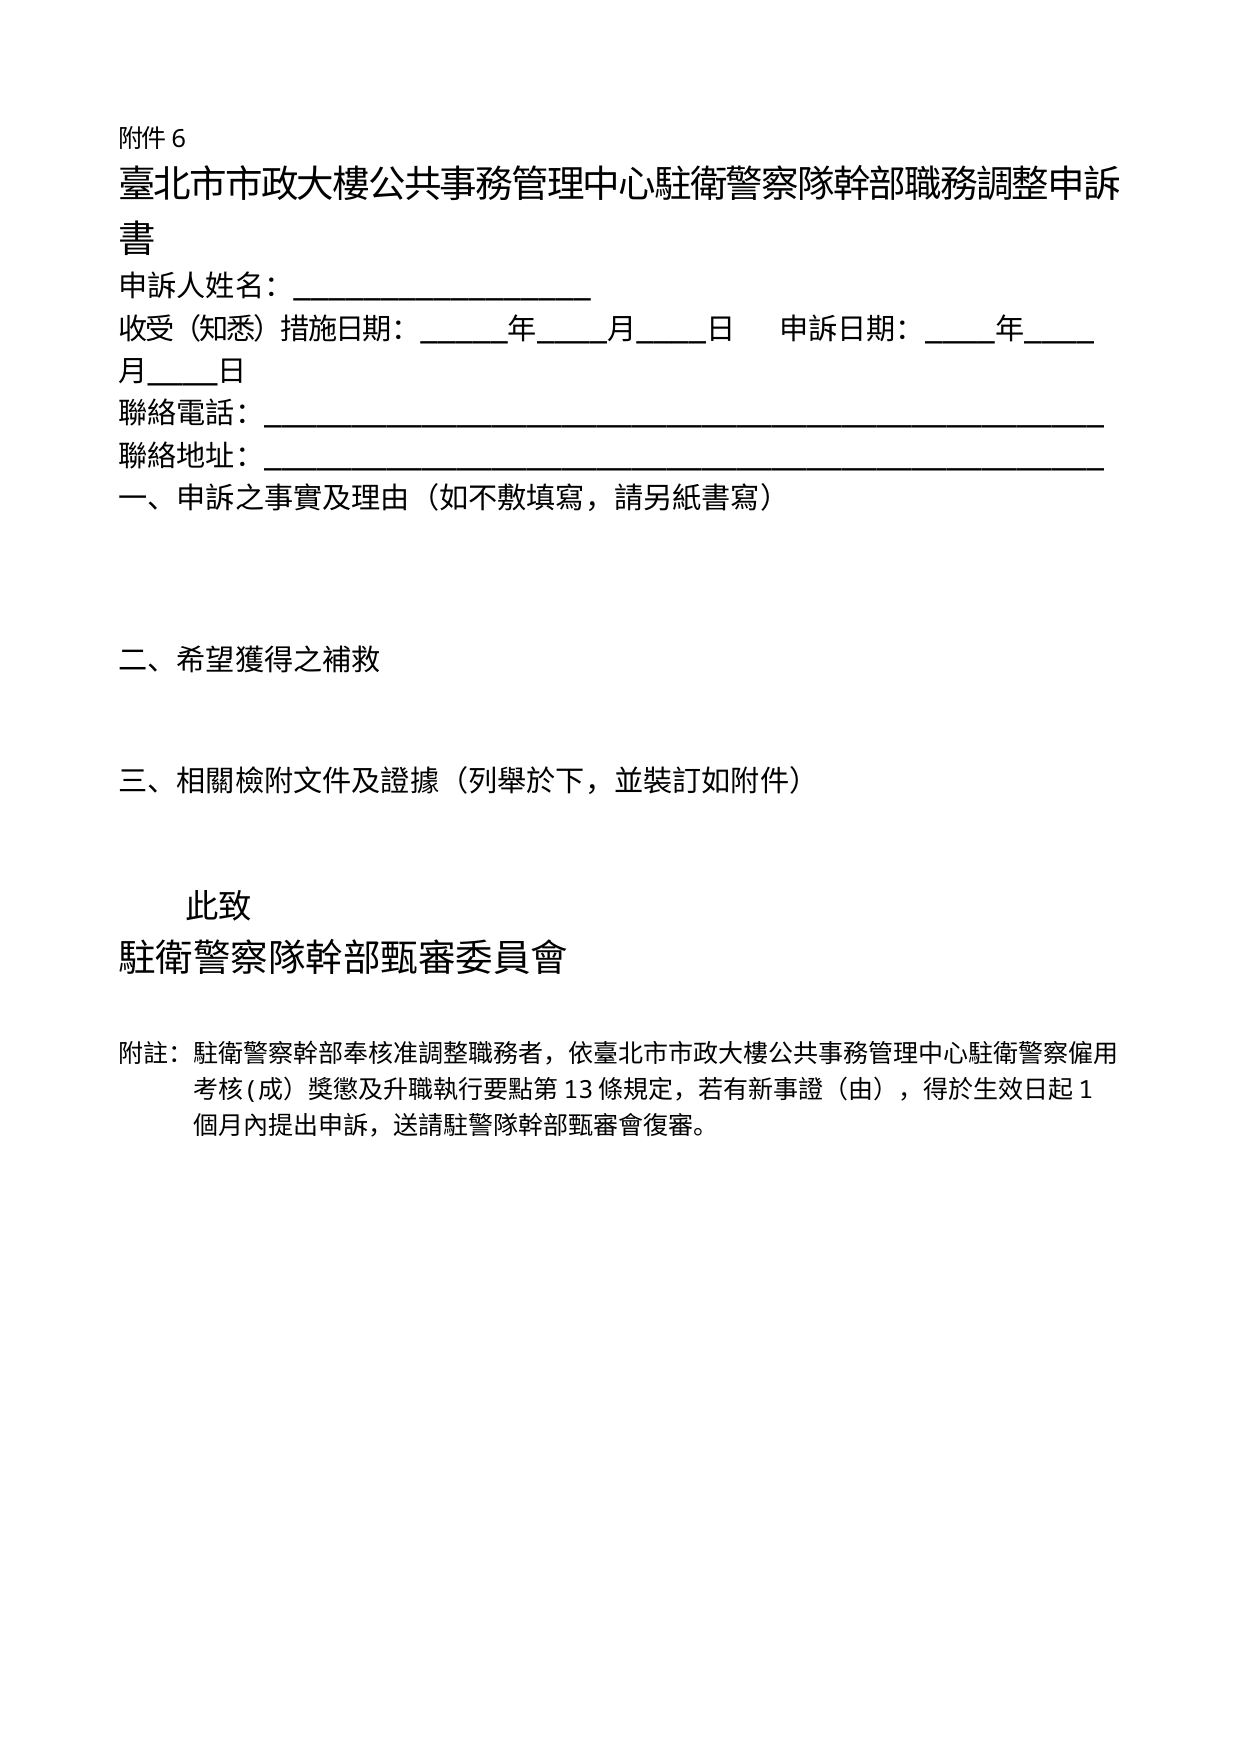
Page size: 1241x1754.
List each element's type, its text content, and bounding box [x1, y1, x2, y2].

text 臺北市市政大樓公共事務管理中心駐衛警察隊幹部職務調整申訴書 [118, 154, 1122, 263]
text 二、希望獲得之補救 [118, 636, 1122, 678]
text 附件6 [118, 118, 1122, 154]
text 收受（知悉）措施日期：_____年____月____日 申訴日期：____年____月____日 [118, 305, 1122, 390]
text 聯絡地址：________________________________________________ [118, 432, 1122, 475]
text 三、相關檢附文件及證據（列舉於下，並裝訂如附件） [118, 758, 1122, 800]
text 一、申訴之事實及理由（如不敷填寫，請另紙書寫） [118, 475, 1122, 517]
text 駐衛警察隊幹部甄審委員會 [118, 928, 1122, 982]
text 附註：駐衛警察幹部奉核准調整職務者，依臺北市市政大樓公共事務管理中心駐衛警察僱用考核(成）獎懲及升職執行要點第13條規定，若有新事證（由），得於生效日起1個月內提出申訴，送請駐警隊幹部甄審會復審。 [118, 1033, 1122, 1142]
text 此致 [118, 879, 1122, 928]
text 申訴人姓名：_________________ [118, 263, 1122, 305]
text 聯絡電話：________________________________________________ [118, 390, 1122, 432]
